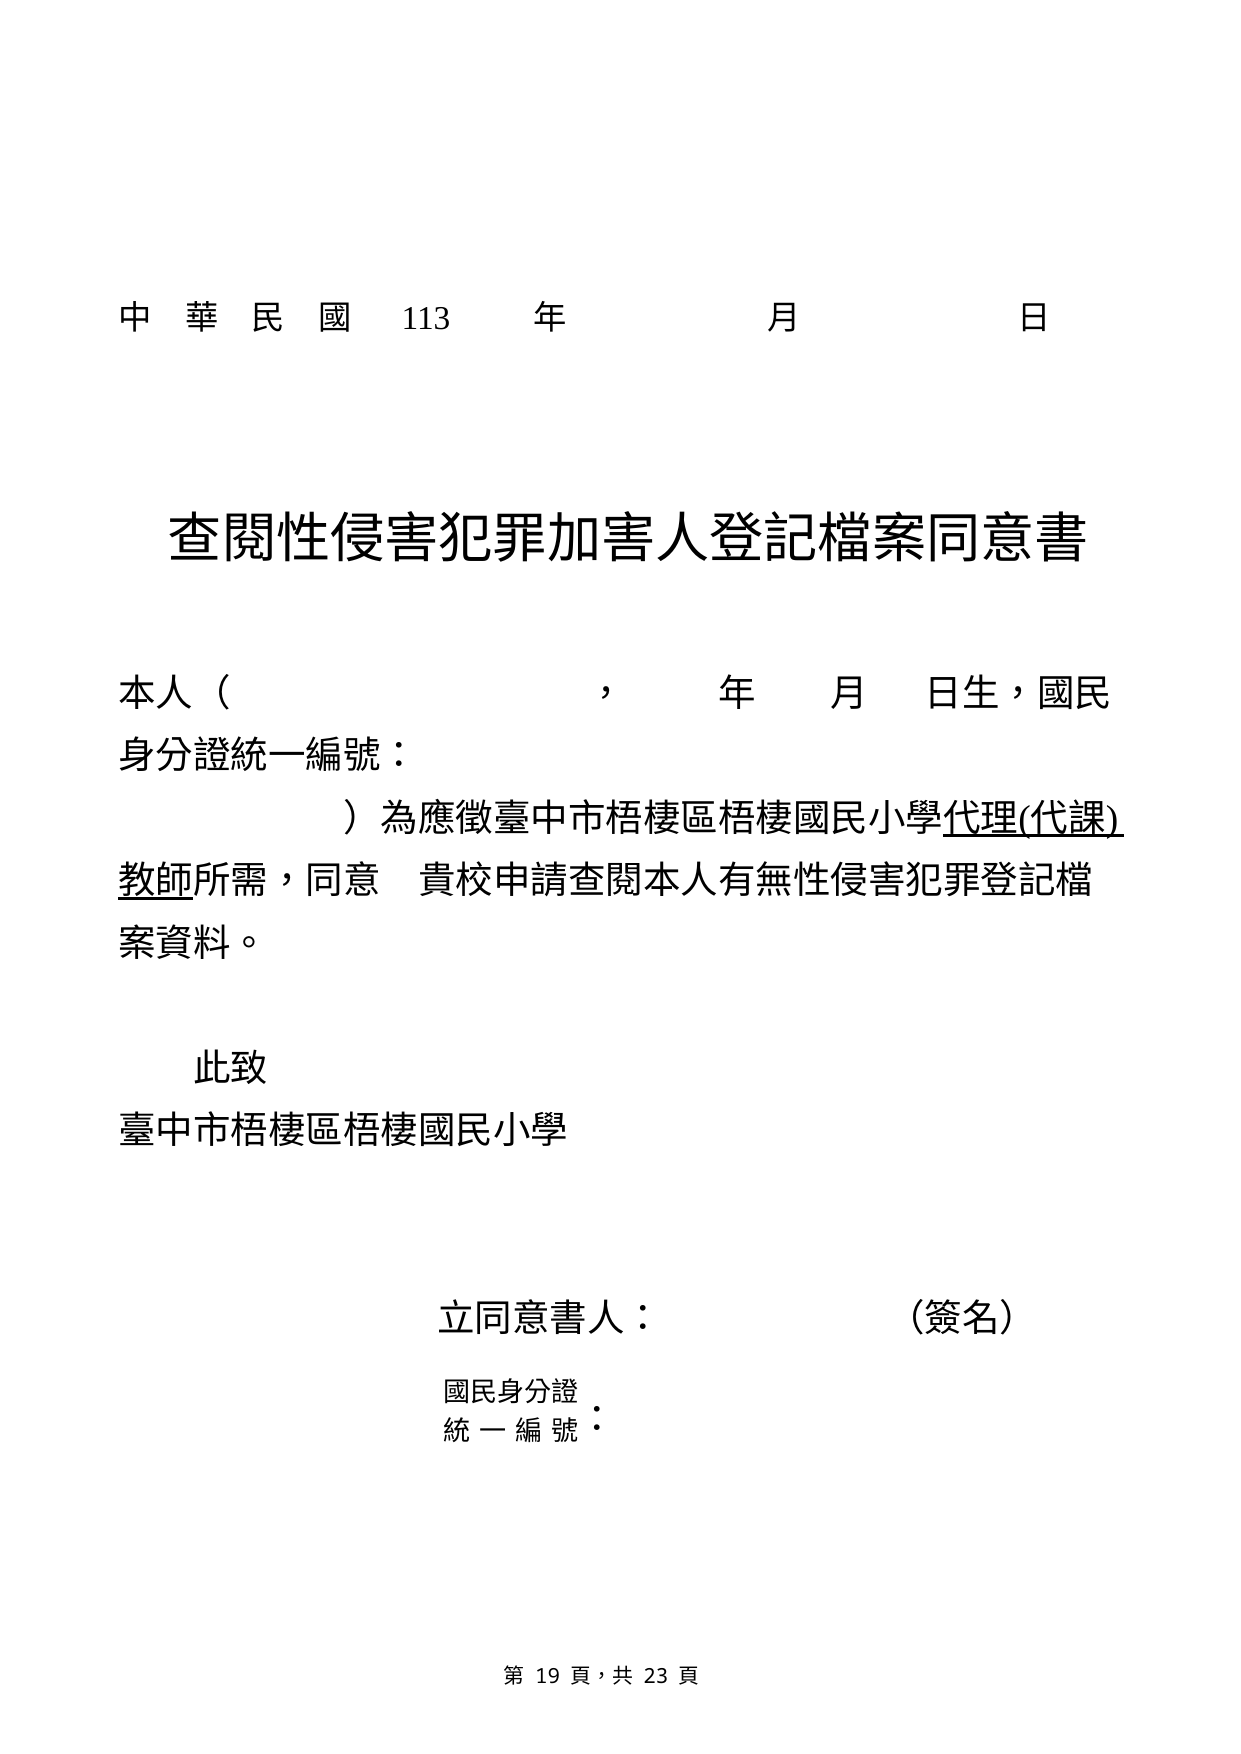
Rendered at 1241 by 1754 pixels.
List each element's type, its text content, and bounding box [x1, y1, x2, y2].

text 中 華 民 國 113 年 月 日 [118, 273, 1122, 336]
text 立同意書人： （簽名） [118, 1273, 1122, 1336]
text 查閱性侵害犯罪加害人登記檔案同意書 [118, 461, 1138, 586]
text ）為應徵臺中市梧棲區梧棲國民小學代理(代課)教師所需，同意 貴校申請查閱本人有無性侵害犯罪登記檔案資料。 [118, 773, 1122, 961]
text 此致 [118, 1023, 1122, 1086]
text 國民身分證統一編號： [118, 1336, 1122, 1461]
text 臺中市梧棲區梧棲國民小學 [118, 1086, 1122, 1148]
text 本人（ ， 年 月 日生，國民身分證統一編號： [118, 648, 1122, 773]
